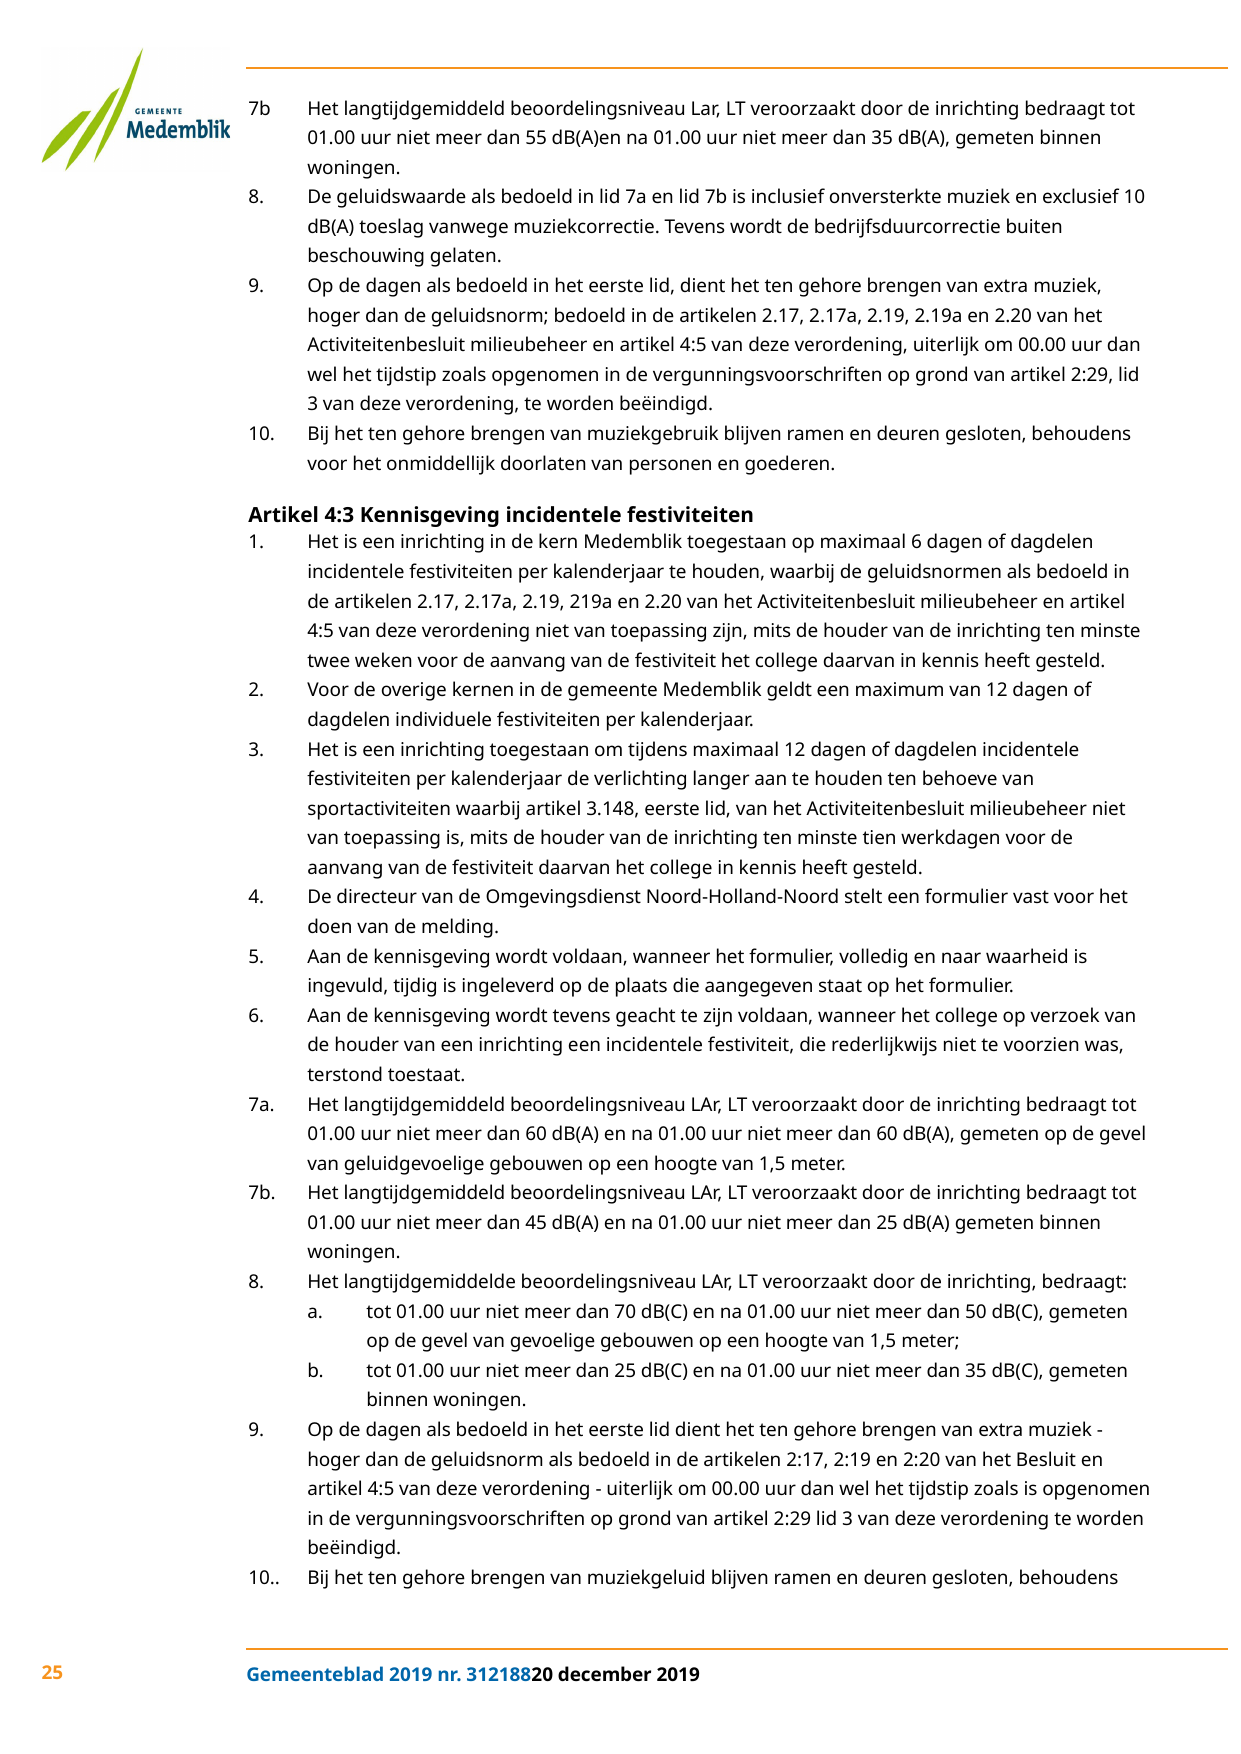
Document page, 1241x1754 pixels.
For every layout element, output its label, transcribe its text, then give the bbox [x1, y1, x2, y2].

list Aan de kennisgeving wordt voldaan, wanneer het formulier, volledig en naar waarheid is ingevuld, tijdig is ingeleverd op de plaats die aangegeven staat op het formulier. [248, 943, 1152, 998]
list Het langtijdgemiddelde beoordelingsniveau LAr, LT veroorzaakt door de inrichting, bedraagt: [248, 1268, 1152, 1294]
list Het langtijdgemiddeld beoordelingsniveau LAr, LT veroorzaakt door de inrichting bedraagt tot 01.00 uur niet meer dan 45 dB(A) en na 01.00 uur niet meer dan 25 dB(A) gemeten binnen woningen. [248, 1179, 1152, 1264]
list Het langtijdgemiddeld beoordelingsniveau Lar, LT veroorzaakt door de inrichting bedraagt tot 01.00 uur niet meer dan 55 dB(A)en na 01.00 uur niet meer dan 35 dB(A), gemeten binnen woningen. [248, 95, 1152, 180]
list De geluidswaarde als bedoeld in lid 7a en lid 7b is inclusief onversterkte muziek en exclusief 10 dB(A) toeslag vanwege muziekcorrectie. Tevens wordt de bedrijfsduurcorrectie buiten beschouwing gelaten. [248, 183, 1152, 268]
list Het is een inrichting toegestaan om tijdens maximaal 12 dagen of dagdelen incidentele festiviteiten per kalenderjaar de verlichting langer aan te houden ten behoeve van sportactiviteiten waarbij artikel 3.148, eerste lid, van het Activiteitenbesluit milieubeheer niet van toepassing is, mits de houder van de inrichting ten minste tien werkdagen voor de aanvang van de festiviteit daarvan het college in kennis heeft gesteld. [248, 736, 1152, 880]
list Bij het ten gehore brengen van muziekgebruik blijven ramen en deuren gesloten, behoudens voor het onmiddellijk doorlaten van personen en goederen. [248, 420, 1152, 476]
list De directeur van de Omgevingsdienst Noord-Holland-Noord stelt een formulier vast voor het doen van de melding. [248, 884, 1152, 939]
picture [41, 47, 231, 172]
list Het langtijdgemiddeld beoordelingsniveau LAr, LT veroorzaakt door de inrichting bedraagt tot 01.00 uur niet meer dan 60 dB(A) en na 01.00 uur niet meer dan 60 dB(A), gemeten op de gevel van geluidgevoelige gebouwen op een hoogte van 1,5 meter. [248, 1091, 1152, 1176]
list Op de dagen als bedoeld in het eerste lid, dient het ten gehore brengen van extra muziek, hoger dan de geluidsnorm; bedoeld in de artikelen 2.17, 2.17a, 2.19, 2.19a en 2.20 van het Activiteitenbesluit milieubeheer en artikel 4:5 van deze verordening, uiterlijk om 00.00 uur dan wel het tijdstip zoals opgenomen in de vergunningsvoorschriften op grond van artikel 2:29, lid 3 van deze verordening, te worden beëindigd. [248, 272, 1152, 416]
list Bij het ten gehore brengen van muziekgeluid blijven ramen en deuren gesloten, behoudens [248, 1564, 1152, 1590]
list Het is een inrichting in de kern Medemblik toegestaan op maximaal 6 dagen of dagdelen incidentele festiviteiten per kalenderjaar te houden, waarbij de geluidsnormen als bedoeld in de artikelen 2.17, 2.17a, 2.19, 219a en 2.20 van het Activiteitenbesluit milieubeheer en artikel 4:5 van deze verordening niet van toepassing zijn, mits de houder van de inrichting ten minste twee weken voor de aanvang van de festiviteit het college daarvan in kennis heeft gesteld. [248, 529, 1152, 673]
list Aan de kennisgeving wordt tevens geacht te zijn voldaan, wanneer het college op verzoek van de houder van een inrichting een incidentele festiviteit, die rederlijkwijs niet te voorzien was, terstond toestaat. [248, 1002, 1152, 1087]
list Voor de overige kernen in de gemeente Medemblik geldt een maximum van 12 dagen of dagdelen individuele festiviteiten per kalenderjaar. [248, 677, 1152, 732]
list tot 01.00 uur niet meer dan 25 dB(C) en na 01.00 uur niet meer dan 35 dB(C), gemeten binnen woningen. [307, 1357, 1152, 1412]
list Op de dagen als bedoeld in het eerste lid dient het ten gehore brengen van extra muziek - hoger dan de geluidsnorm als bedoeld in de artikelen 2:17, 2:19 en 2:20 van het Besluit en artikel 4:5 van deze verordening - uiterlijk om 00.00 uur dan wel het tijdstip zoals is opgenomen in de vergunningsvoorschriften op grond van artikel 2:29 lid 3 van deze verordening te worden beëindigd. [248, 1416, 1152, 1560]
text Artikel 4:3 Kennisgeving incidentele festiviteiten [248, 500, 1152, 529]
list tot 01.00 uur niet meer dan 70 dB(C) en na 01.00 uur niet meer dan 50 dB(C), gemeten op de gevel van gevoelige gebouwen op een hoogte van 1,5 meter; [307, 1298, 1152, 1353]
